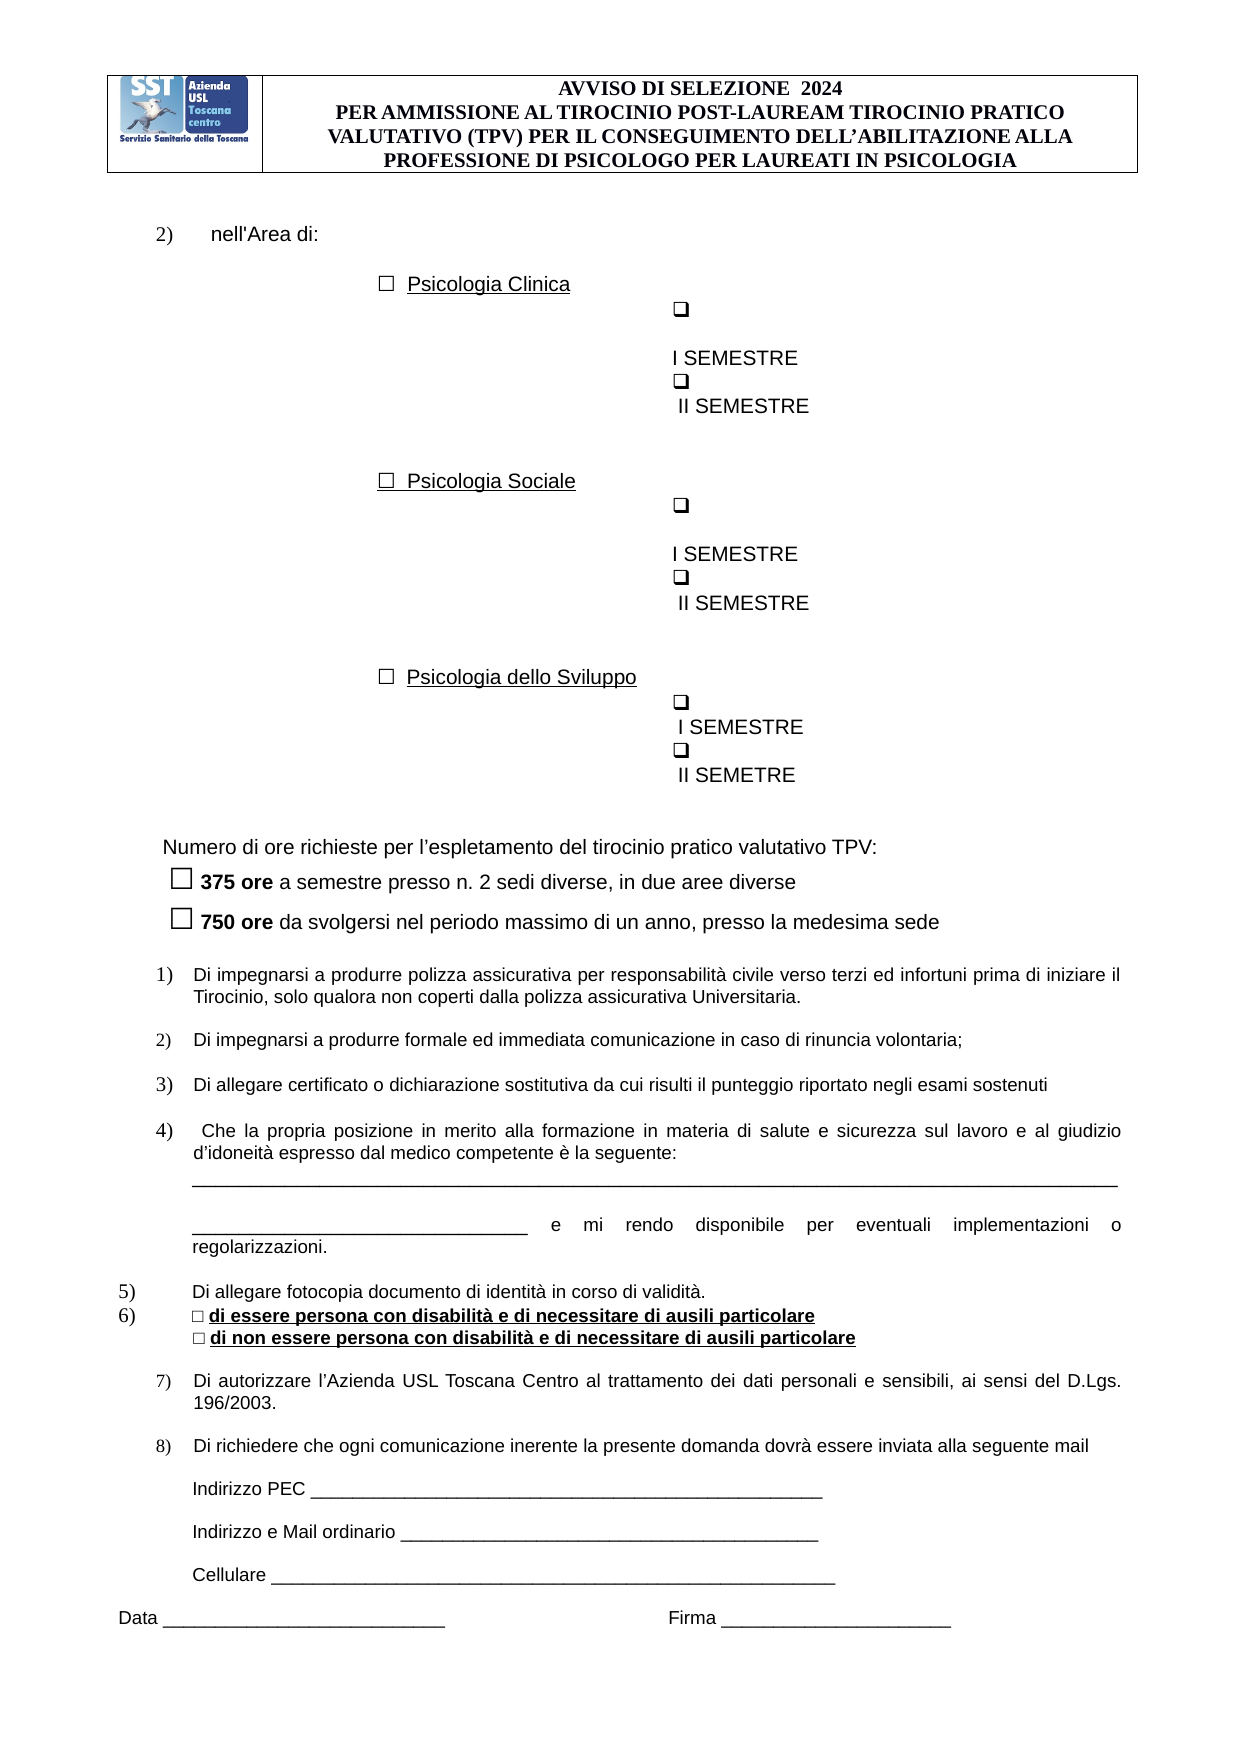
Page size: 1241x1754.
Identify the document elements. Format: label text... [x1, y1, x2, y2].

list II SEMESTRE [672, 566, 1122, 614]
text ☐ 375 ore a semestre presso n. 2 sedi diverse, in due aree diverse [162, 858, 1122, 898]
list Di impegnarsi a produrre polizza assicurativa per responsabilità civile verso terzi ed infortuni prima di iniziare il Tirocinio, solo qualora non coperti dalla polizza assicurativa Universitaria. [156, 962, 1122, 1007]
text Numero di ore richieste per l’espletamento del tirocinio pratico valutativo TPV: [162, 834, 1122, 858]
list Di richiedere che ogni comunicazione inerente la presente domanda dovrà essere inviata alla seguente mail [156, 1434, 1122, 1456]
text ☐ 750 ore da svolgersi nel periodo massimo di un anno, presso la medesima sede [162, 898, 1122, 938]
text Indirizzo PEC _________________________________________________ [192, 1478, 1122, 1499]
text ☐ Psicologia Clinica [377, 269, 1122, 298]
list nell'Area di: [156, 221, 1122, 246]
list Che la propria posizione in merito alla formazione in materia di salute e sicurezza sul lavoro e al giudizio d’idoneità espresso dal medico competente è la seguente: [156, 1118, 1122, 1163]
text □ di non essere persona con disabilità e di necessitare di ausili particolare [193, 1327, 1152, 1348]
list Di allegare fotocopia documento di identità in corso di validità. [118, 1278, 1152, 1303]
text ☐ Psicologia dello Sviluppo [377, 662, 1122, 691]
text Cellulare ______________________________________________________ [192, 1564, 1122, 1586]
list Di impegnarsi a produrre formale ed immediata comunicazione in caso di rinuncia volontaria; [156, 1029, 1122, 1051]
list □ di essere persona con disabilità e di necessitare di ausili particolare [118, 1303, 1152, 1327]
text I SEMESTRE [672, 542, 1122, 566]
list Di autorizzare l’Azienda USL Toscana Centro al trattamento dei dati personali e sensibili, ai sensi del D.Lgs. 196/2003. [156, 1370, 1122, 1413]
list Di allegare certificato o dichiarazione sostitutiva da cui risulti il punteggio riportato negli esami sostenuti [156, 1072, 1122, 1096]
list II SEMESTRE [672, 370, 1122, 418]
text ________________________________________________________________________________ [192, 1163, 1122, 1187]
list I SEMESTRE [672, 691, 1122, 739]
list II SEMETRE [672, 739, 1122, 787]
text I SEMESTRE [672, 346, 1122, 370]
text Data ___________________________ Firma ______________________ [118, 1607, 1122, 1629]
text Indirizzo e Mail ordinario ________________________________________ [192, 1521, 1122, 1542]
text _____________________________ e mi rendo disponibile per eventuali implementazioni o regolarizzazioni. [192, 1211, 1122, 1257]
text ☐ Psicologia Sociale [377, 466, 1122, 494]
